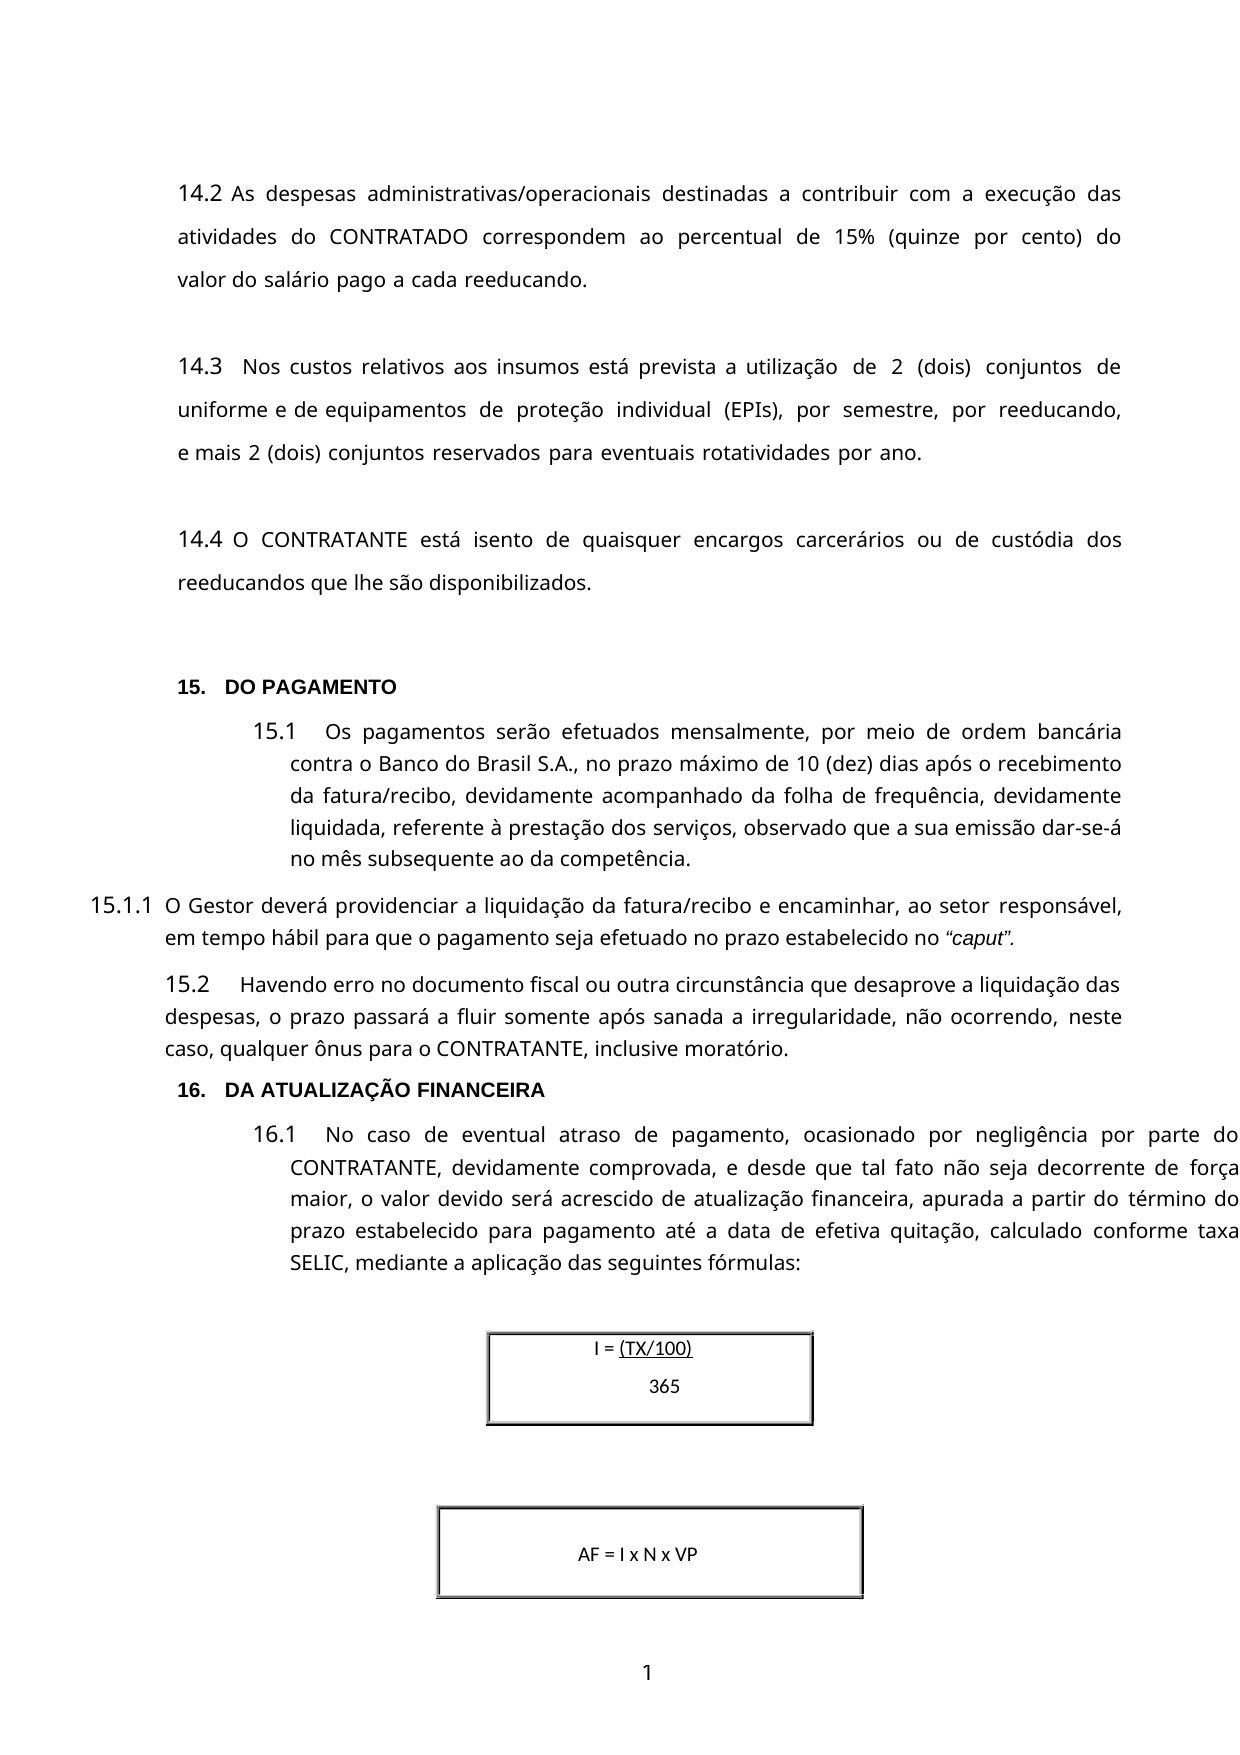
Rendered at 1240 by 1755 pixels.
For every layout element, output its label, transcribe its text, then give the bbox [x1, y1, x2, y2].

list DA ATUALIZAÇÃO FINANCEIRA [177, 1078, 1239, 1102]
list Nos custos relativos aos insumos está prevista a utilização de 2 (dois) conjuntos de uniforme e de equipamentos de proteção individual (EPIs), por semestre, por reeducando, e mais 2 (dois) conjuntos reservados para eventuais rotatividades por ano. [177, 350, 1122, 466]
list Os pagamentos serão efetuados mensalmente, por meio de ordem bancária contra o Banco do Brasil S.A., no prazo máximo de 10 (dez) dias após o recebimento da fatura/recibo, devidamente acompanhado da folha de frequência, devidamente liquidada, referente à prestação dos serviços, observado que a sua emissão dar-se-á no mês subsequente ao da competência. [252, 715, 1123, 873]
list No caso de eventual atraso de pagamento, ocasionado por negligência por parte do CONTRATANTE, devidamente comprovada, e desde que tal fato não seja decorrente de força maior, o valor devido será acrescido de atualização financeira, apurada a partir do término do prazo estabelecido para pagamento até a data de efetiva quitação, calculado conforme taxa SELIC, mediante a aplicação das seguintes fórmulas: [252, 1118, 1239, 1276]
list O CONTRATANTE está isento de quaisquer encargos carcerários ou de custódia dos reeducandos que lhe são disponibilizados. [177, 523, 1122, 596]
list Havendo erro no documento fiscal ou outra circunstância que desaprove a liquidação das despesas, o prazo passará a fluir somente após sanada a irregularidade, não ocorrendo, neste caso, qualquer ônus para o CONTRATANTE, inclusive moratório. [164, 968, 1122, 1062]
list DO PAGAMENTO [177, 675, 1239, 699]
list O Gestor deverá providenciar a liquidação da fatura/recibo e encaminhar, ao setor responsável, em tempo hábil para que o pagamento seja efetuado no prazo estabelecido no “caput”. [89, 889, 1122, 952]
list As despesas administrativas/operacionais destinadas a contribuir com a execução das atividades do CONTRATADO correspondem ao percentual de 15% (quinze por cento) do valor do salário pago a cada reeducando. [177, 177, 1122, 293]
